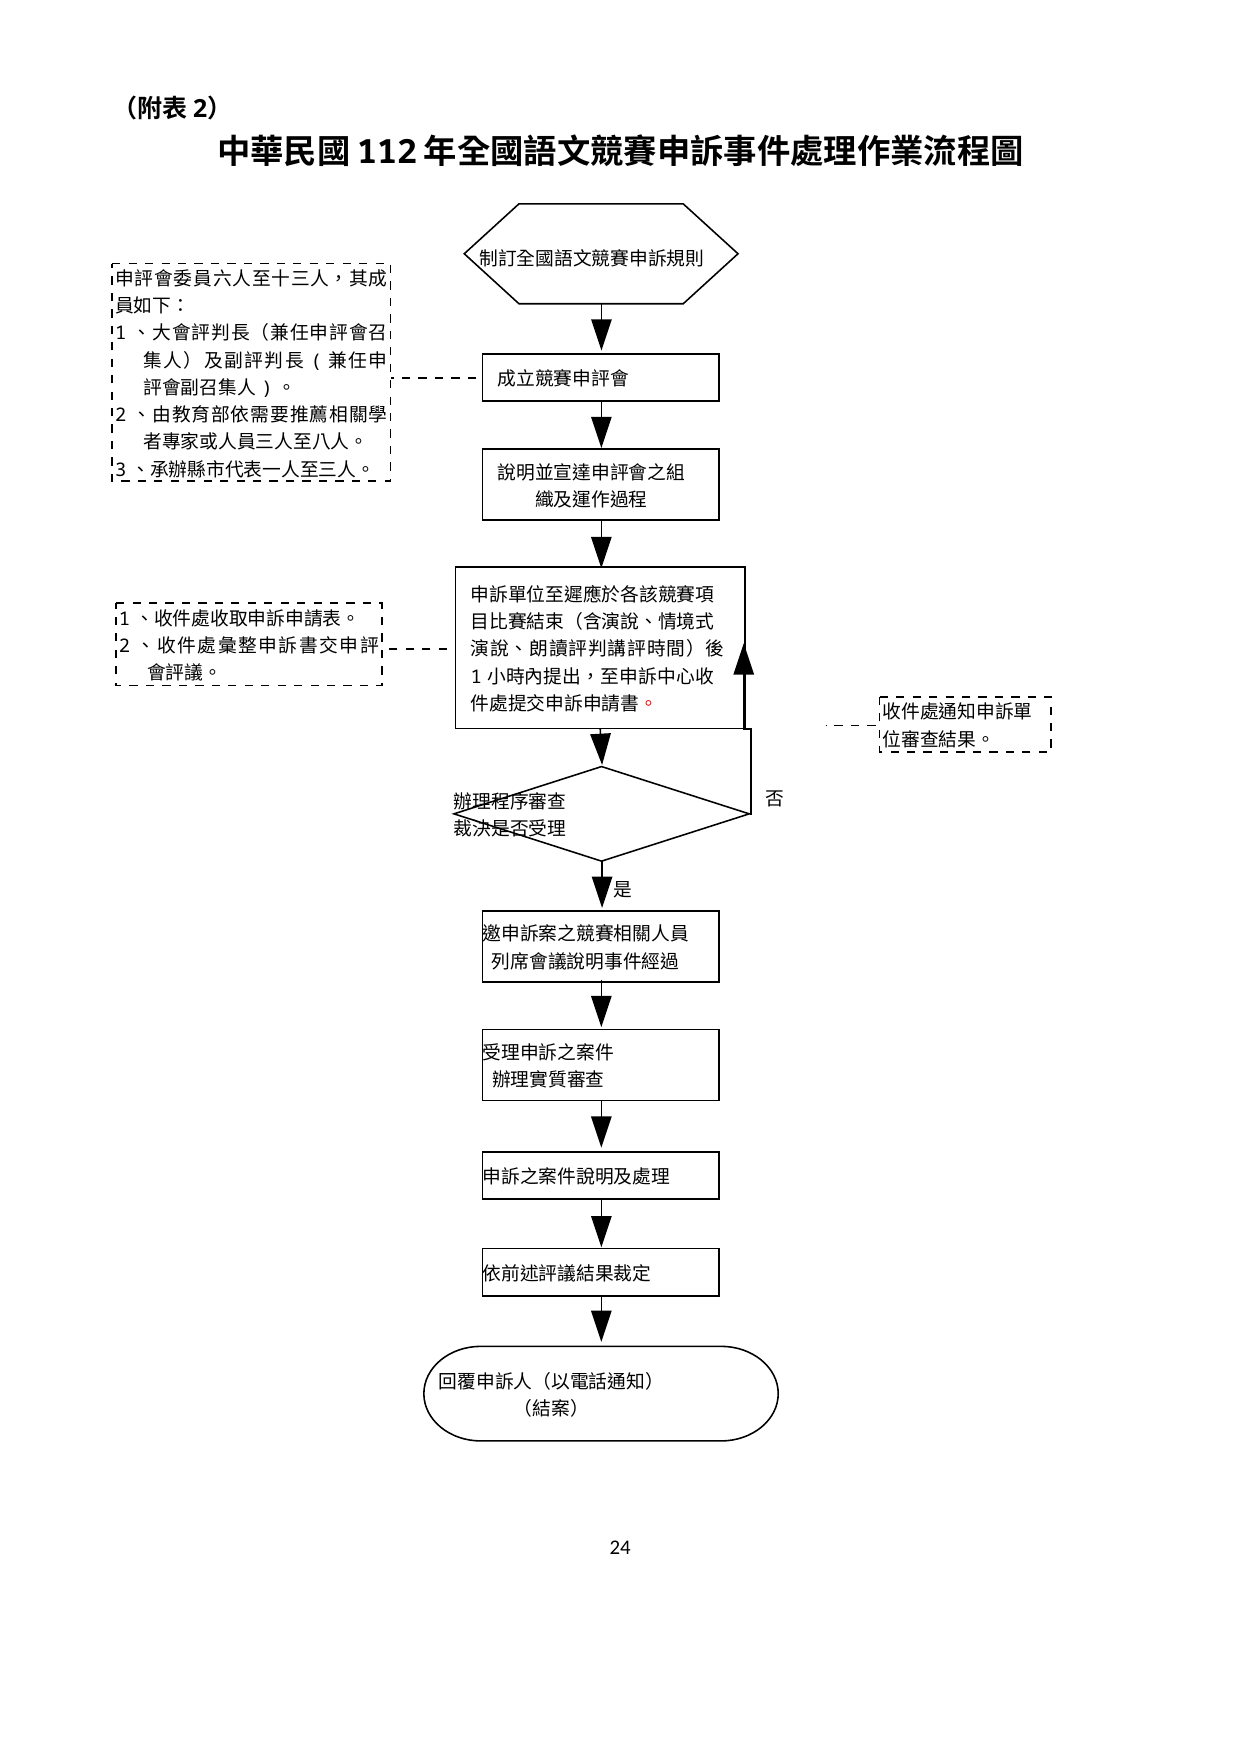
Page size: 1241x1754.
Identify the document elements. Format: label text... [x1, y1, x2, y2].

text （附表2） [112, 89, 1128, 125]
text 中華民國112年全國語文競賽申訴事件處理作業流程圖 [112, 125, 1128, 173]
